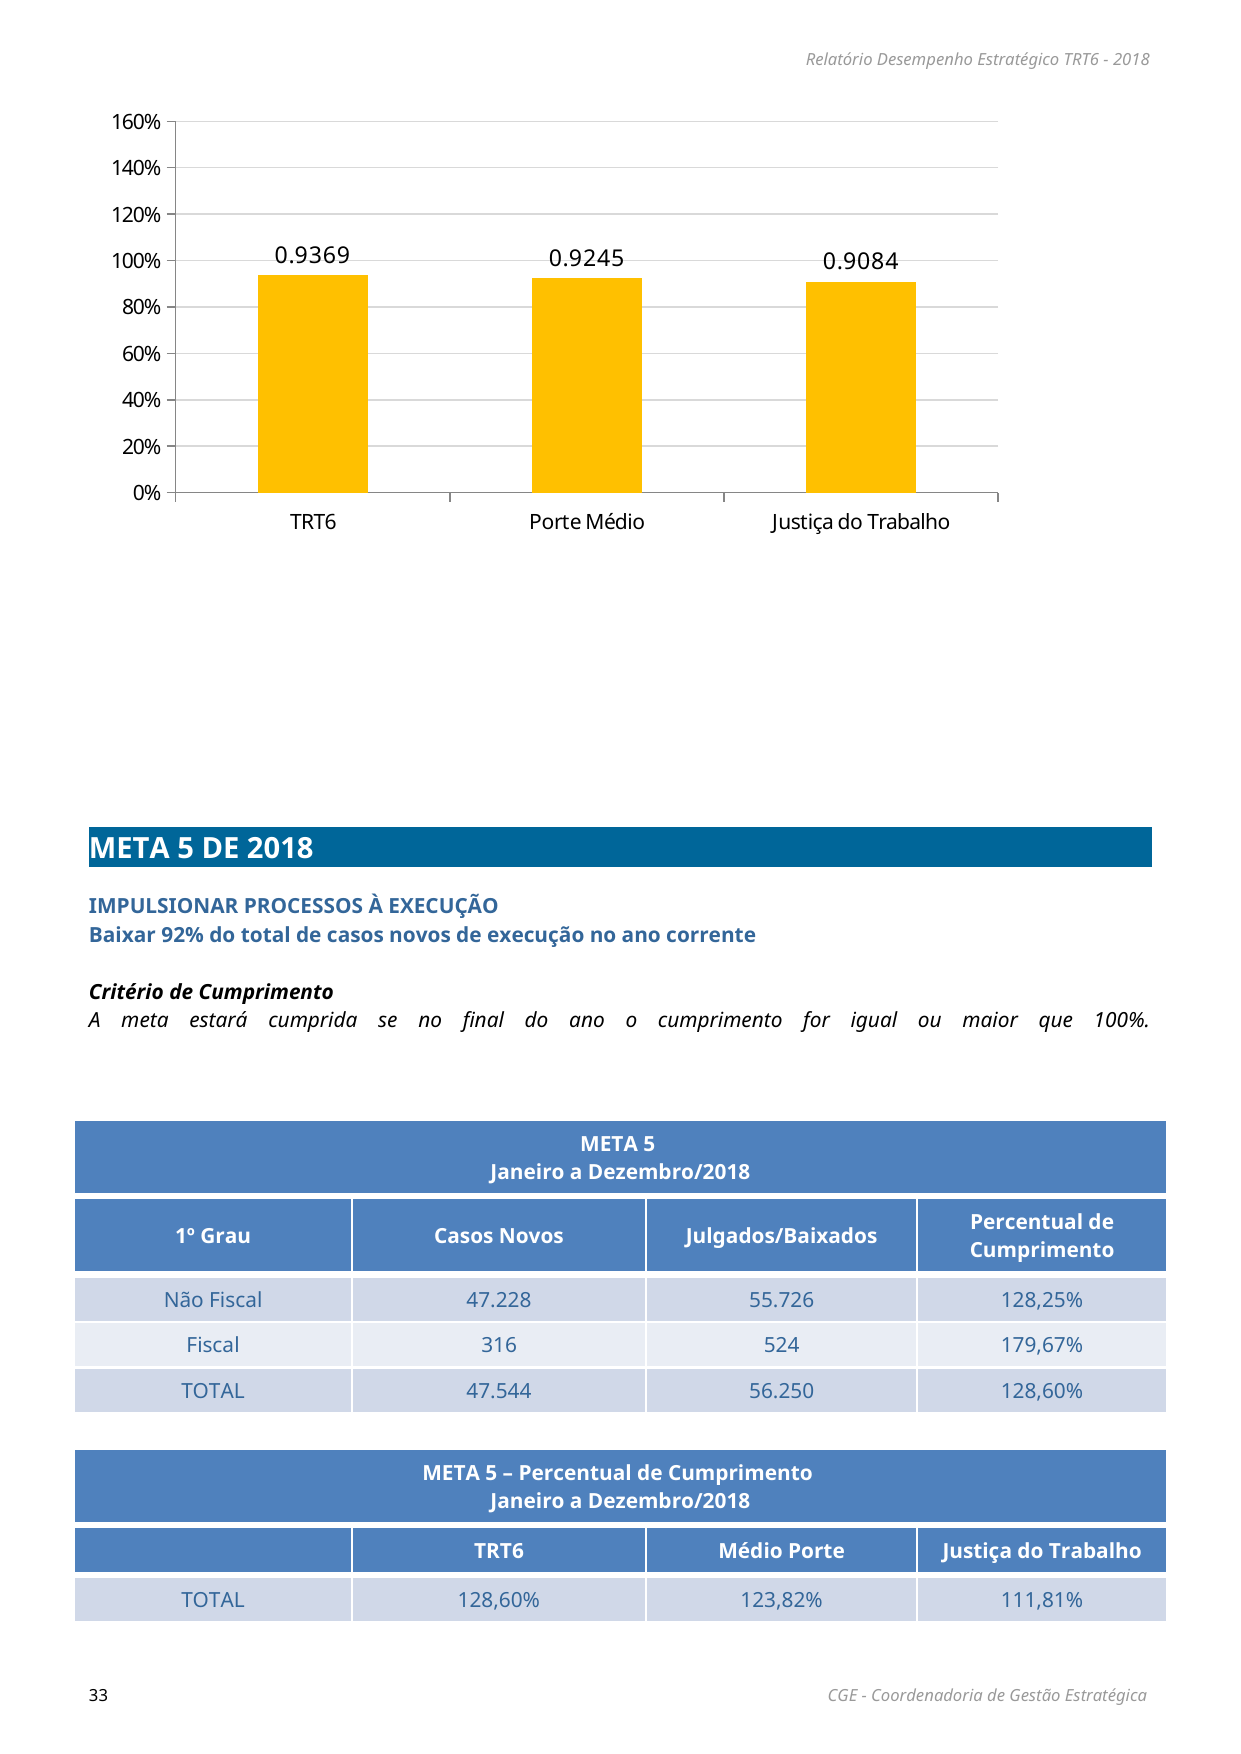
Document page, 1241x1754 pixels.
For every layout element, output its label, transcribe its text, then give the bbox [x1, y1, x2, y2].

table_cell 47.544 [353, 1369, 645, 1412]
table_cell 128,60% [353, 1578, 645, 1621]
table_cell 316 [353, 1323, 645, 1366]
table_cell 56.250 [647, 1369, 916, 1412]
table_cell Percentual de Cumprimento [918, 1199, 1166, 1271]
table_cell Justiça do Trabalho [918, 1528, 1166, 1572]
text Critério de Cumprimento [89, 977, 1152, 1005]
table_cell 128,25% [918, 1278, 1166, 1321]
table_cell 47.228 [353, 1278, 645, 1321]
table_cell Fiscal [75, 1323, 351, 1366]
table_cell 1º Grau [75, 1199, 351, 1271]
table_cell 128,60% [918, 1369, 1166, 1412]
table_header META 5 Janeiro a Dezembro/2018 [75, 1121, 1166, 1193]
text Baixar 92% do total de casos novos de execução no ano corrente [89, 920, 1152, 948]
table_header META 5 – Percentual de Cumprimento Janeiro a Dezembro/2018 [75, 1450, 1166, 1522]
table_cell 123,82% [647, 1578, 916, 1621]
table_cell TOTAL [75, 1369, 351, 1412]
table_cell Casos Novos [353, 1199, 645, 1271]
table_cell Médio Porte [647, 1528, 916, 1572]
text A meta estará cumprida se no final do ano o cumprimento for igual ou maior que 100%. [89, 1005, 1152, 1062]
table_cell 111,81% [918, 1578, 1166, 1621]
table_cell 179,67% [918, 1323, 1166, 1366]
text META 5 DE 2018 [89, 827, 1152, 867]
table_cell TOTAL [75, 1578, 351, 1621]
table_cell Julgados/Baixados [647, 1199, 916, 1271]
table_cell 524 [647, 1323, 916, 1366]
table_cell TRT6 [353, 1528, 645, 1572]
table_cell 55.726 [647, 1278, 916, 1321]
text IMPULSIONAR PROCESSOS À EXECUÇÃO [89, 892, 1152, 920]
table_cell Não Fiscal [75, 1278, 351, 1321]
table_cell [75, 1528, 351, 1572]
